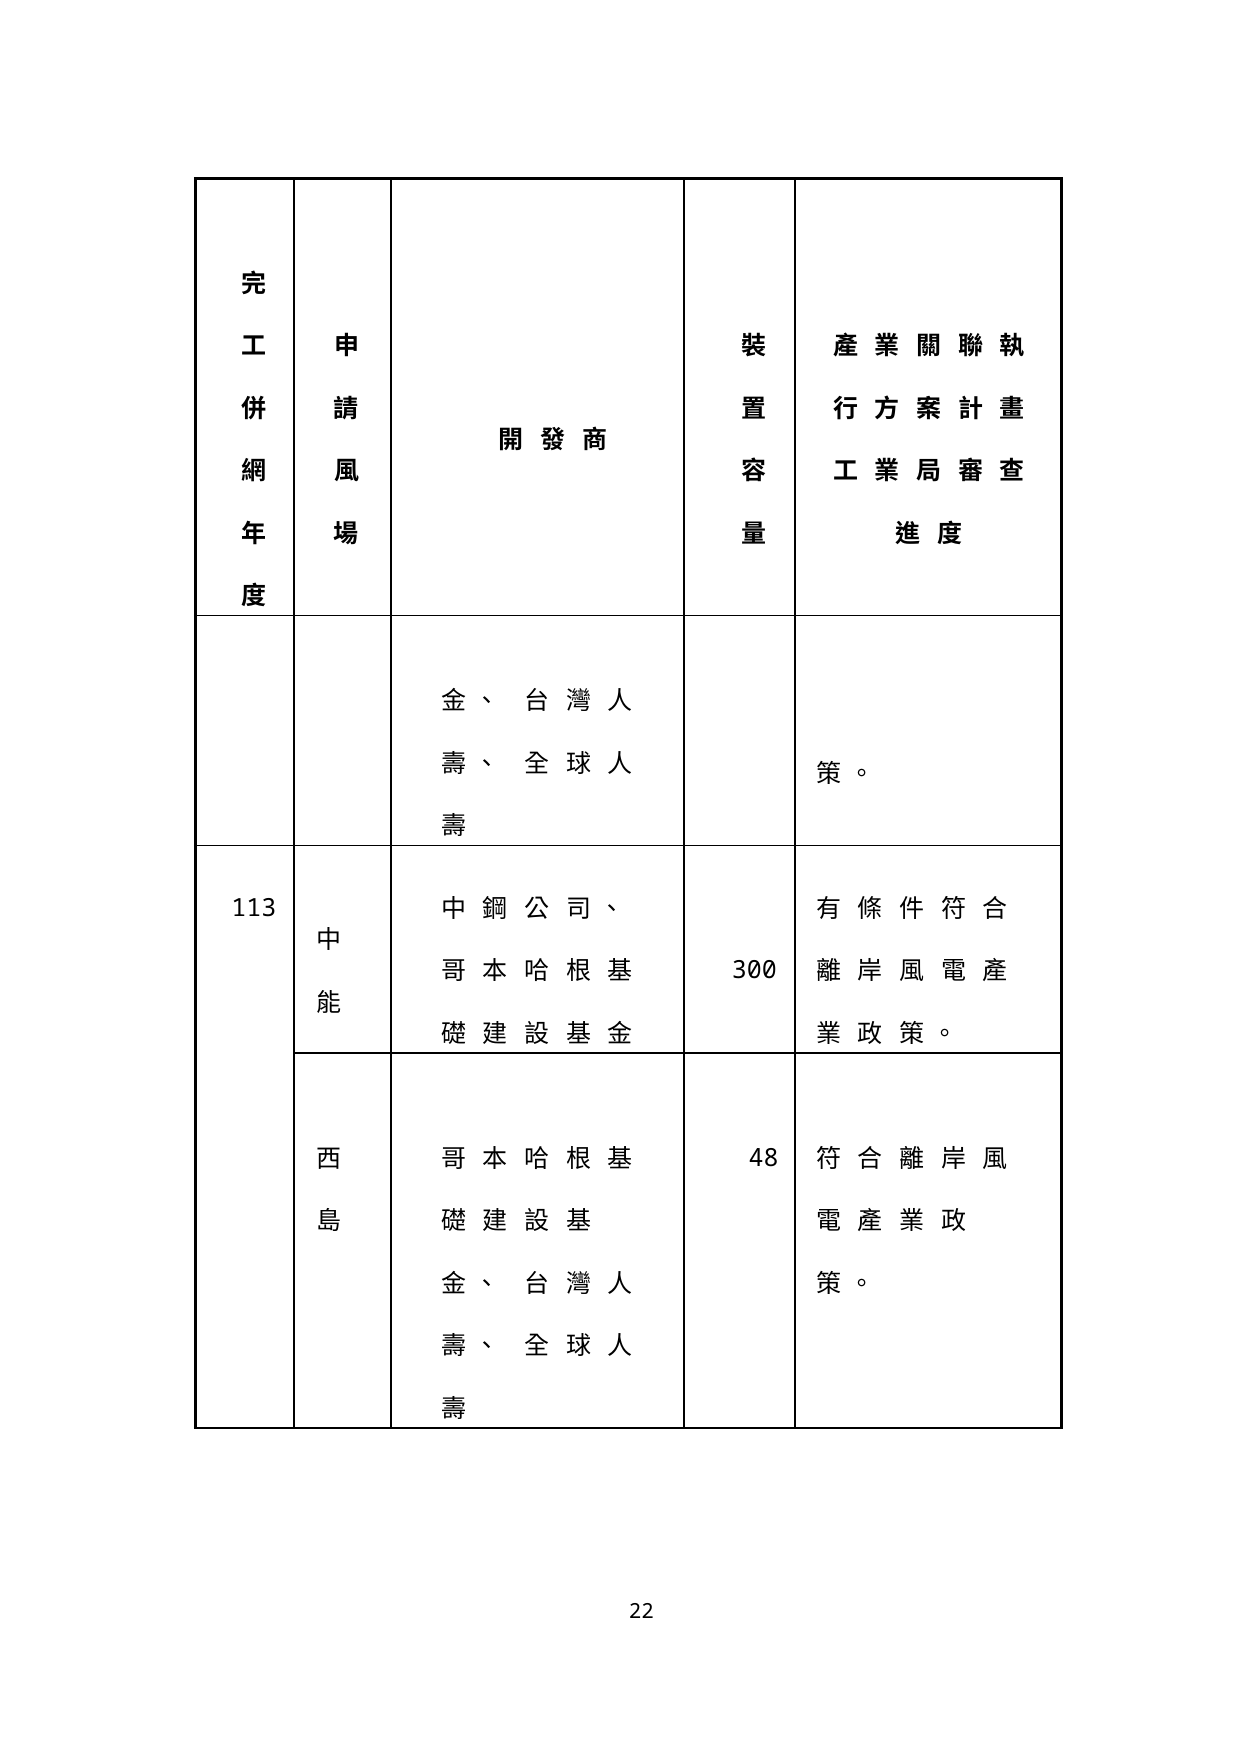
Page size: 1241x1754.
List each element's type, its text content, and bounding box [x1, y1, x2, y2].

table_cell 113 [197, 846, 293, 1427]
table_cell [197, 616, 293, 844]
table_cell 中能 [295, 846, 390, 1052]
table_header 完工併網年度 [197, 180, 293, 615]
table_header 申請 風場 [295, 180, 390, 615]
table_cell 300 [685, 846, 794, 1052]
table_cell 48 [685, 1054, 794, 1427]
table_cell 有條件符合離岸風電產業政策。 [796, 846, 1060, 1052]
table_cell [295, 616, 390, 844]
table_cell [685, 616, 794, 844]
table_cell 中鋼公司、哥本哈根基礎建設基金 [392, 846, 683, 1052]
table_cell 符合離岸風電產業政策。 [796, 1054, 1060, 1427]
table_cell 金、台灣人壽、全球人壽 [392, 616, 683, 844]
table_header 開發商 [392, 180, 683, 615]
table_cell 哥本哈根基礎建設基金、台灣人壽、全球人壽 [392, 1054, 683, 1427]
table_header 裝置 容量 [685, 180, 794, 615]
table_header 產業關聯執行方案計畫工業局審查進度 [796, 180, 1060, 615]
table_cell 西島 [295, 1054, 390, 1427]
table_cell 策。 [796, 616, 1060, 844]
